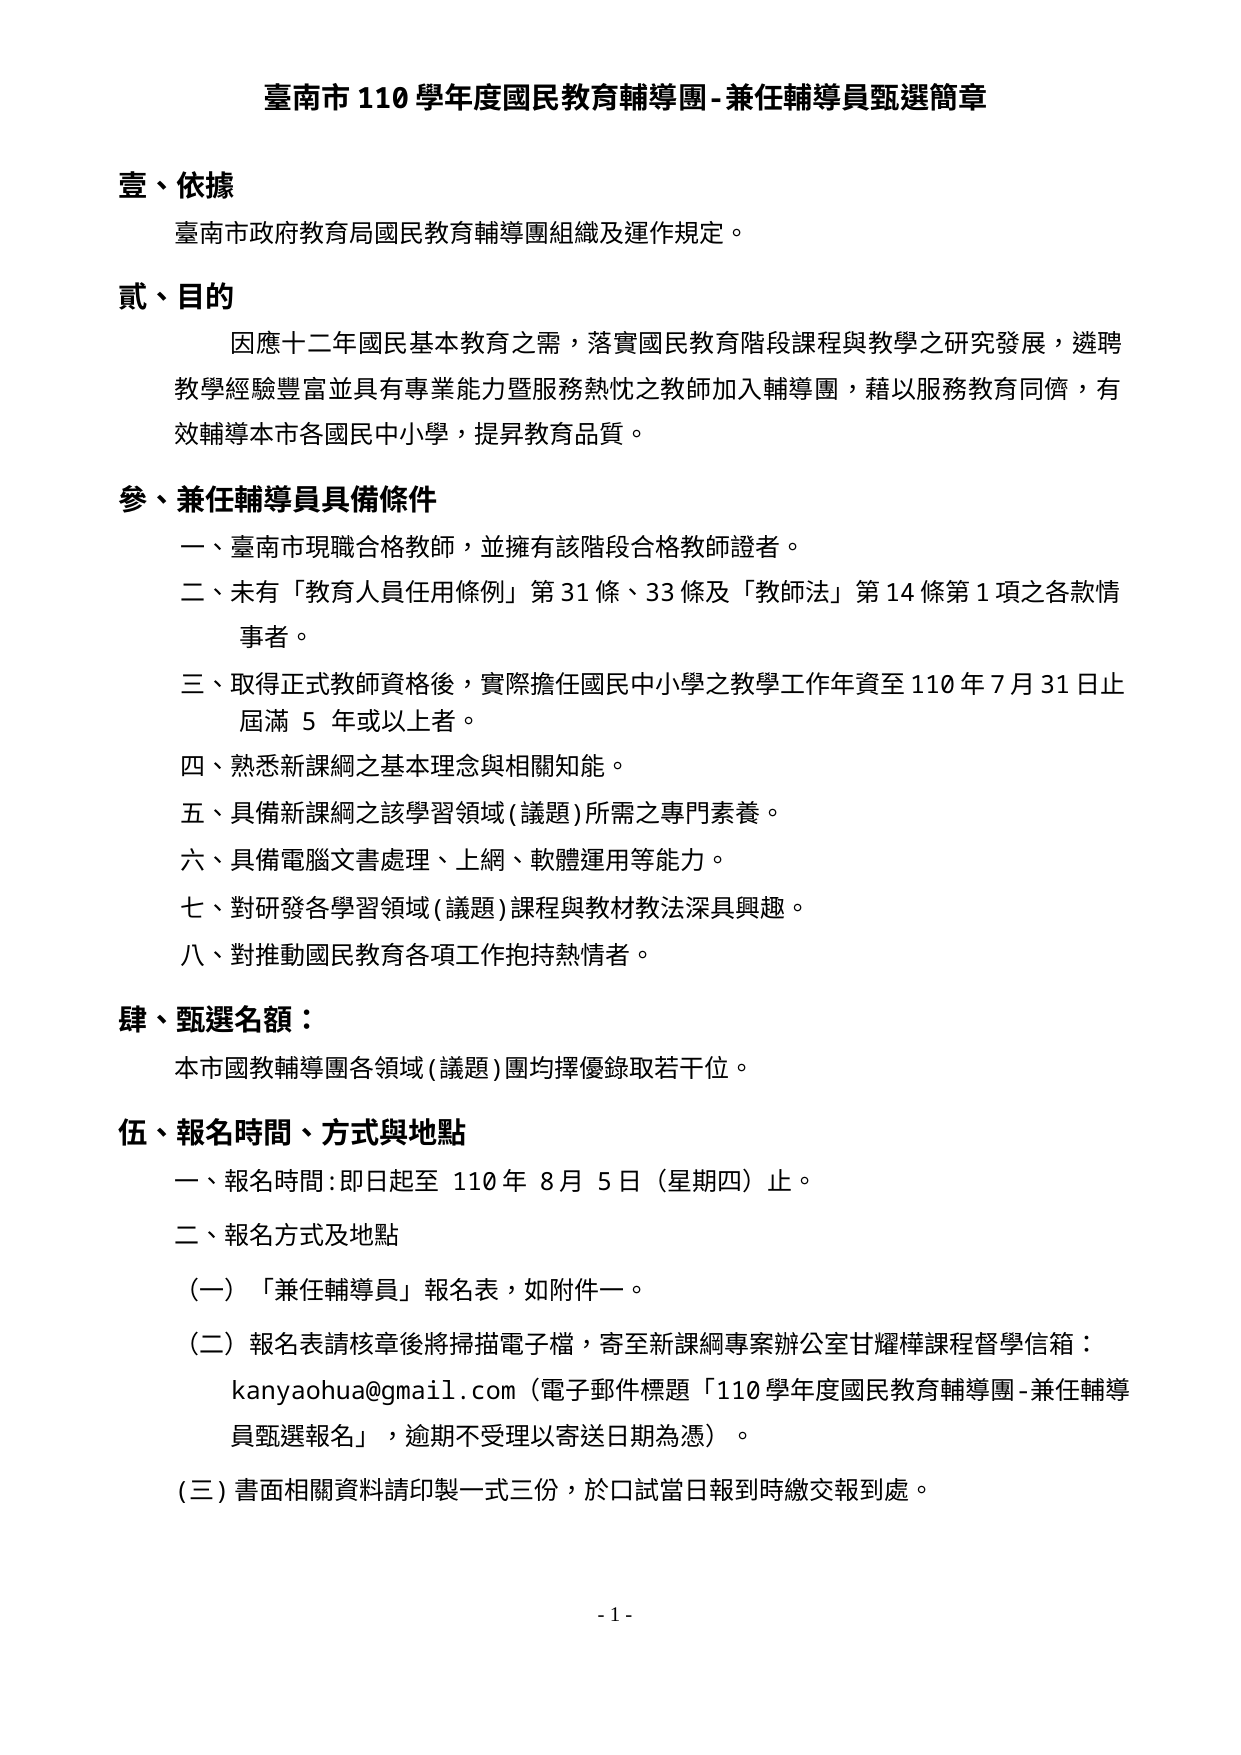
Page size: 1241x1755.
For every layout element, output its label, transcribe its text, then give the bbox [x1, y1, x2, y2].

text 因應十二年國民基本教育之需，落實國民教育階段課程與教學之研究發展，遴聘 教學經驗豐富並具有專業能力暨服務熱忱之教師加入輔導團，藉以服務教育同儕，有 效輔導本市各國民中小學，提昇教育品質。 [174, 324, 1123, 451]
subtitle 臺南市110學年度國民教育輔導團-兼任輔導員甄選簡章 [116, 75, 1134, 117]
text 四、熟悉新課綱之基本理念與相關知能。 [180, 746, 1134, 783]
text 本市國教輔導團各領域(議題)團均擇優錄取若干位。 [174, 1048, 1134, 1084]
text 二、報名方式及地點 [174, 1216, 1134, 1252]
text 七、對研發各學習領域(議題)課程與教材教法深具興趣。 [180, 888, 1134, 924]
subtitle 參、兼任輔導員具備條件 [118, 477, 1134, 519]
text 一、報名時間:即日起至 110年 8月 5日（星期四）止。 [174, 1161, 1134, 1197]
text 臺南市政府教育局國民教育輔導團組織及運作規定。 [118, 213, 1134, 249]
text （二）報名表請核章後將掃描電子檔，寄至新課綱專案辦公室甘耀樺課程督學信箱：kanyaohua@gmail.com（電子郵件標題「110學年度國民教育輔導團-兼任輔導員甄選報名」，逾期不受理以寄送日期為憑）。 [174, 1325, 1134, 1452]
subtitle 伍、報名時間、方式與地點 [118, 1110, 1134, 1152]
text 三、取得正式教師資格後，實際擔任國民中小學之教學工作年資至110年7月31日止屆滿 5 年或以上者。 [180, 665, 1134, 737]
text (三) 書面相關資料請印製一式三份，於口試當日報到時繳交報到處。 [174, 1471, 1134, 1507]
text 五、具備新課綱之該學習領域(議題)所需之專門素養。 [180, 794, 1134, 830]
subtitle 肆、甄選名額： [118, 997, 1134, 1039]
subtitle 貳、目的 [118, 273, 1134, 316]
text 六、具備電腦文書處理、上網、軟體運用等能力。 [180, 841, 1134, 877]
text 一、臺南市現職合格教師，並擁有該階段合格教師證者。 [180, 527, 1134, 563]
text （一）「兼任輔導員」報名表，如附件一。 [174, 1270, 1134, 1307]
text 八、對推動國民教育各項工作抱持熱情者。 [180, 936, 1134, 972]
text 二、未有「教育人員任用條例」第31條、33條及「教師法」第14條第1項之各款情事者。 [180, 572, 1134, 654]
subtitle 壹、依據 [118, 163, 1134, 205]
